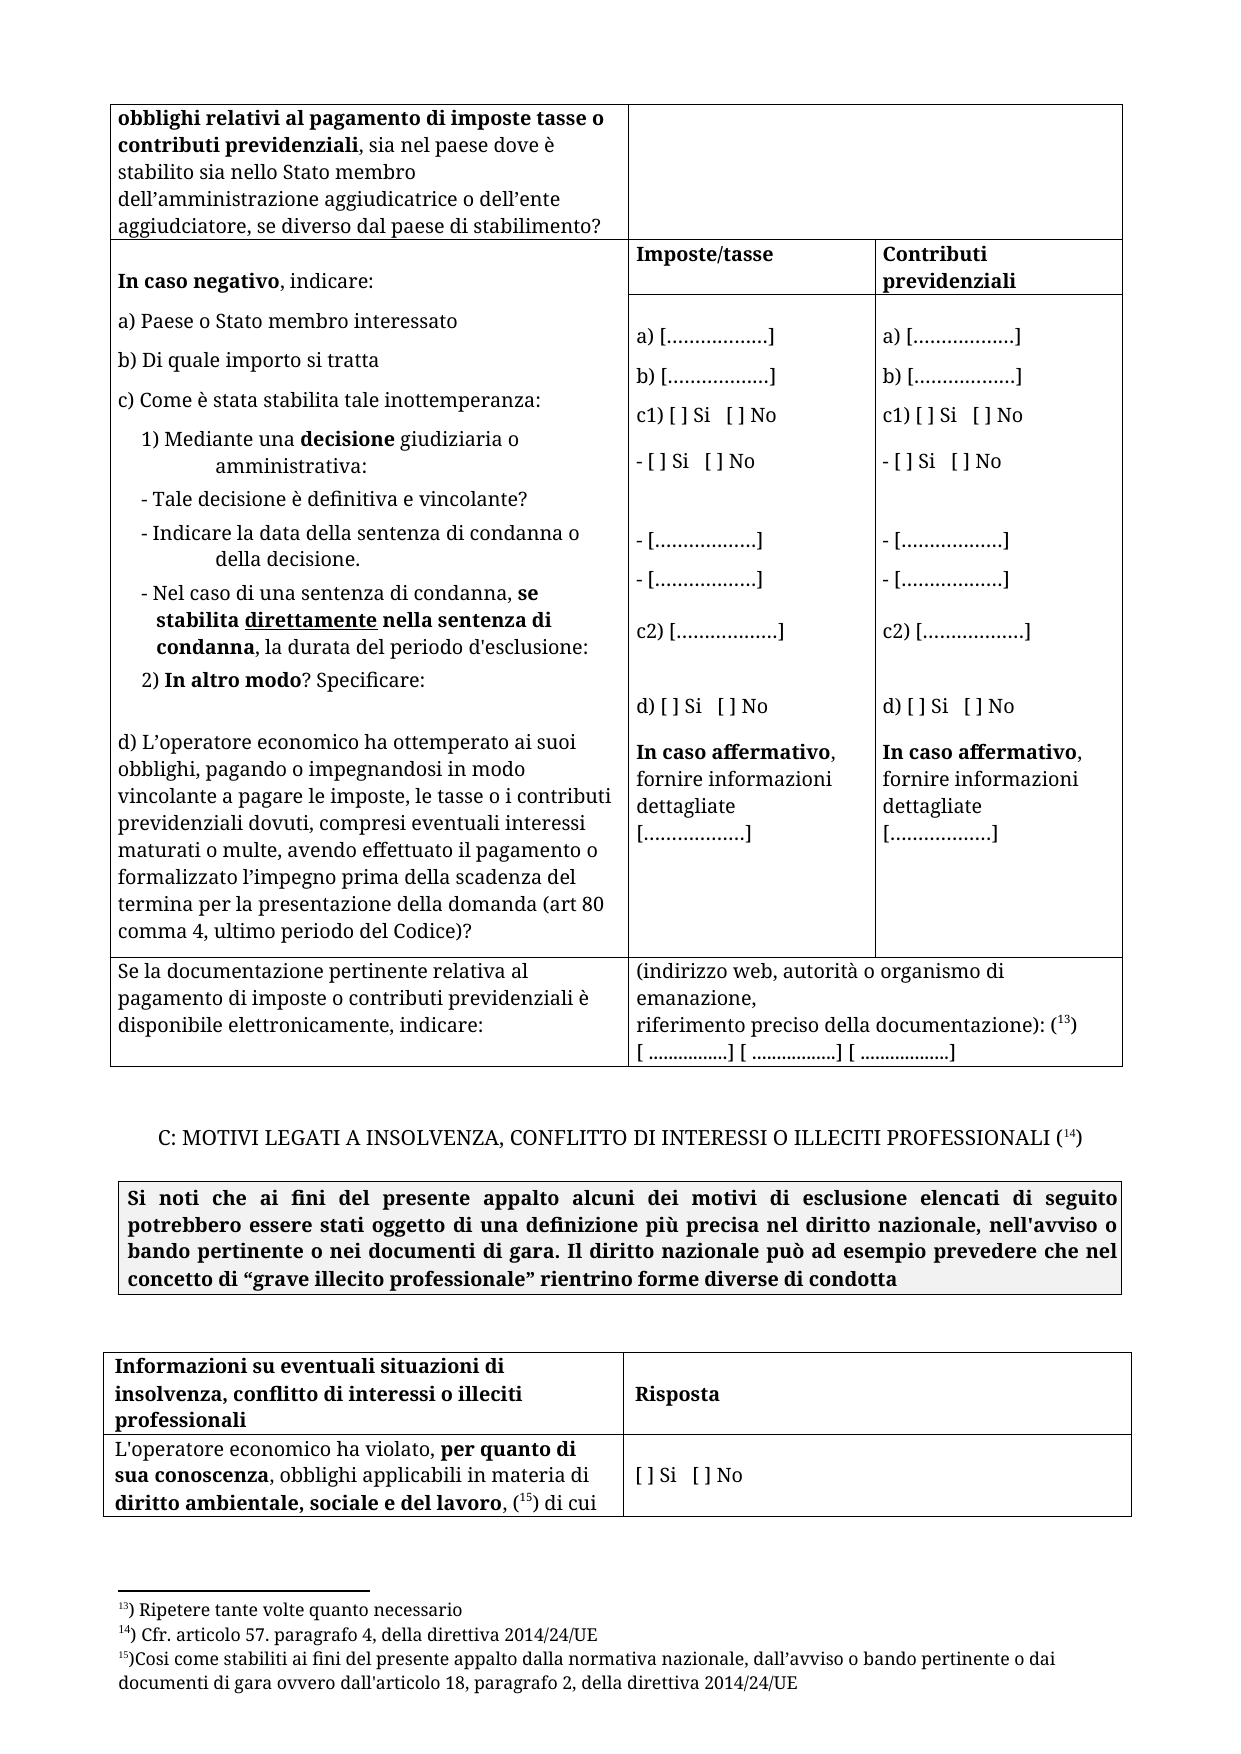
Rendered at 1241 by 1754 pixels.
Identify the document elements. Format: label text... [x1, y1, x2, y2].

text ) Cfr. articolo 57. paragrafo 4, della direttiva 2014/24/UE [118, 1622, 1122, 1646]
table_cell L'operatore economico ha violato, per quanto di sua conoscenza, obblighi applicabili in materia di diritto ambientale, sociale e del lavoro, () di cui all’art 80 comma 5 lett a) del Codice? In caso affermativo, l'operatore economico ha adottato misure sufficienti a dimostrare la sua affidabilità nonostante l'esistenza del presente motivo di esclusione (autodisciplina o “Self-Cleaning” cfr art 80 comma 7 del Codice) ? In caso affermativo, indicare: 1) L’operatore economico a risarcito interamente il danno ? si è impegnato formalmente a risarcire il danno ? 2) L’operatore economico ha adottato misure di carattere tecnico o organizzativo e relativi al personale idonei a prevenire ulteriori illeciti o reati ? [104, 1435, 623, 1516]
table_cell In caso negativo, indicare: a) Paese o Stato membro interessato b) Di quale importo si tratta c) Come è stata stabilita tale inottemperanza: 1) Mediante una decisione giudiziaria o amministrativa: - Tale decisione è definitiva e vincolante? - Indicare la data della sentenza di condanna o della decisione. - Nel caso di una sentenza di condanna, se stabilita direttamente nella sentenza di condanna, la durata del periodo d'esclusione: 2) In altro modo? Specificare: d) L’operatore economico ha ottemperato ai suoi obblighi, pagando o impegnandosi in modo vincolante a pagare le imposte, le tasse o i contributi previdenziali dovuti, compresi eventuali interessi maturati o multe, avendo effettuato il pagamento o formalizzato l’impegno prima della scadenza del termina per la presentazione della domanda (art 80 comma 4, ultimo periodo del Codice)? [111, 240, 628, 957]
text Si noti che ai fini del presente appalto alcuni dei motivi di esclusione elencati di seguito potrebbero essere stati oggetto di una definizione più precisa nel diritto nazionale, nell'avviso o bando pertinente o nei documenti di gara. Il diritto nazionale può ad esempio prevedere che nel concetto di “grave illecito professionale” rientrino forme diverse di condotta [119, 1182, 1121, 1294]
table_cell [ ] Si [ ] No [624, 1435, 1131, 1516]
table_cell a) [………………] b) [………………] c1) [ ] Si [ ] No - [ ] Si [ ] No - [………………] - [………………] c2) [………………] d) [ ] Si [ ] No In caso affermativo, fornire informazioni dettagliate [………………] [876, 295, 1122, 957]
table_cell [629, 105, 1122, 239]
table_cell a) [………………] b) [………………] c1) [ ] Si [ ] No - [ ] Si [ ] No - [………………] - [………………] c2) [………………] d) [ ] Si [ ] No In caso affermativo, fornire informazioni dettagliate [………………] [629, 295, 875, 957]
table_header Risposta [624, 1353, 1131, 1434]
table_cell Contributi previdenziali [876, 240, 1122, 294]
table_cell obblighi relativi al pagamento di imposte tasse o contributi previdenziali, sia nel paese dove è stabilito sia nello Stato membro dell’amministrazione aggiudicatrice o dell’ente aggiudciatore, se diverso dal paese di stabilimento? [111, 105, 628, 239]
text C: MOTIVI LEGATI A INSOLVENZA, CONFLITTO DI INTERESSI O ILLECITI PROFESSIONALI () [118, 1123, 1122, 1181]
table_cell (indirizzo web, autorità o organismo di emanazione, riferimento preciso della documentazione): () [ ................] [ .................] [ ..................] [629, 958, 1122, 1066]
table_header Informazioni su eventuali situazioni di insolvenza, conflitto di interessi o illeciti professionali [104, 1353, 623, 1434]
table_cell Imposte/tasse [629, 240, 875, 294]
table_cell Se la documentazione pertinente relativa al pagamento di imposte o contributi previdenziali è disponibile elettronicamente, indicare: [111, 958, 628, 1066]
